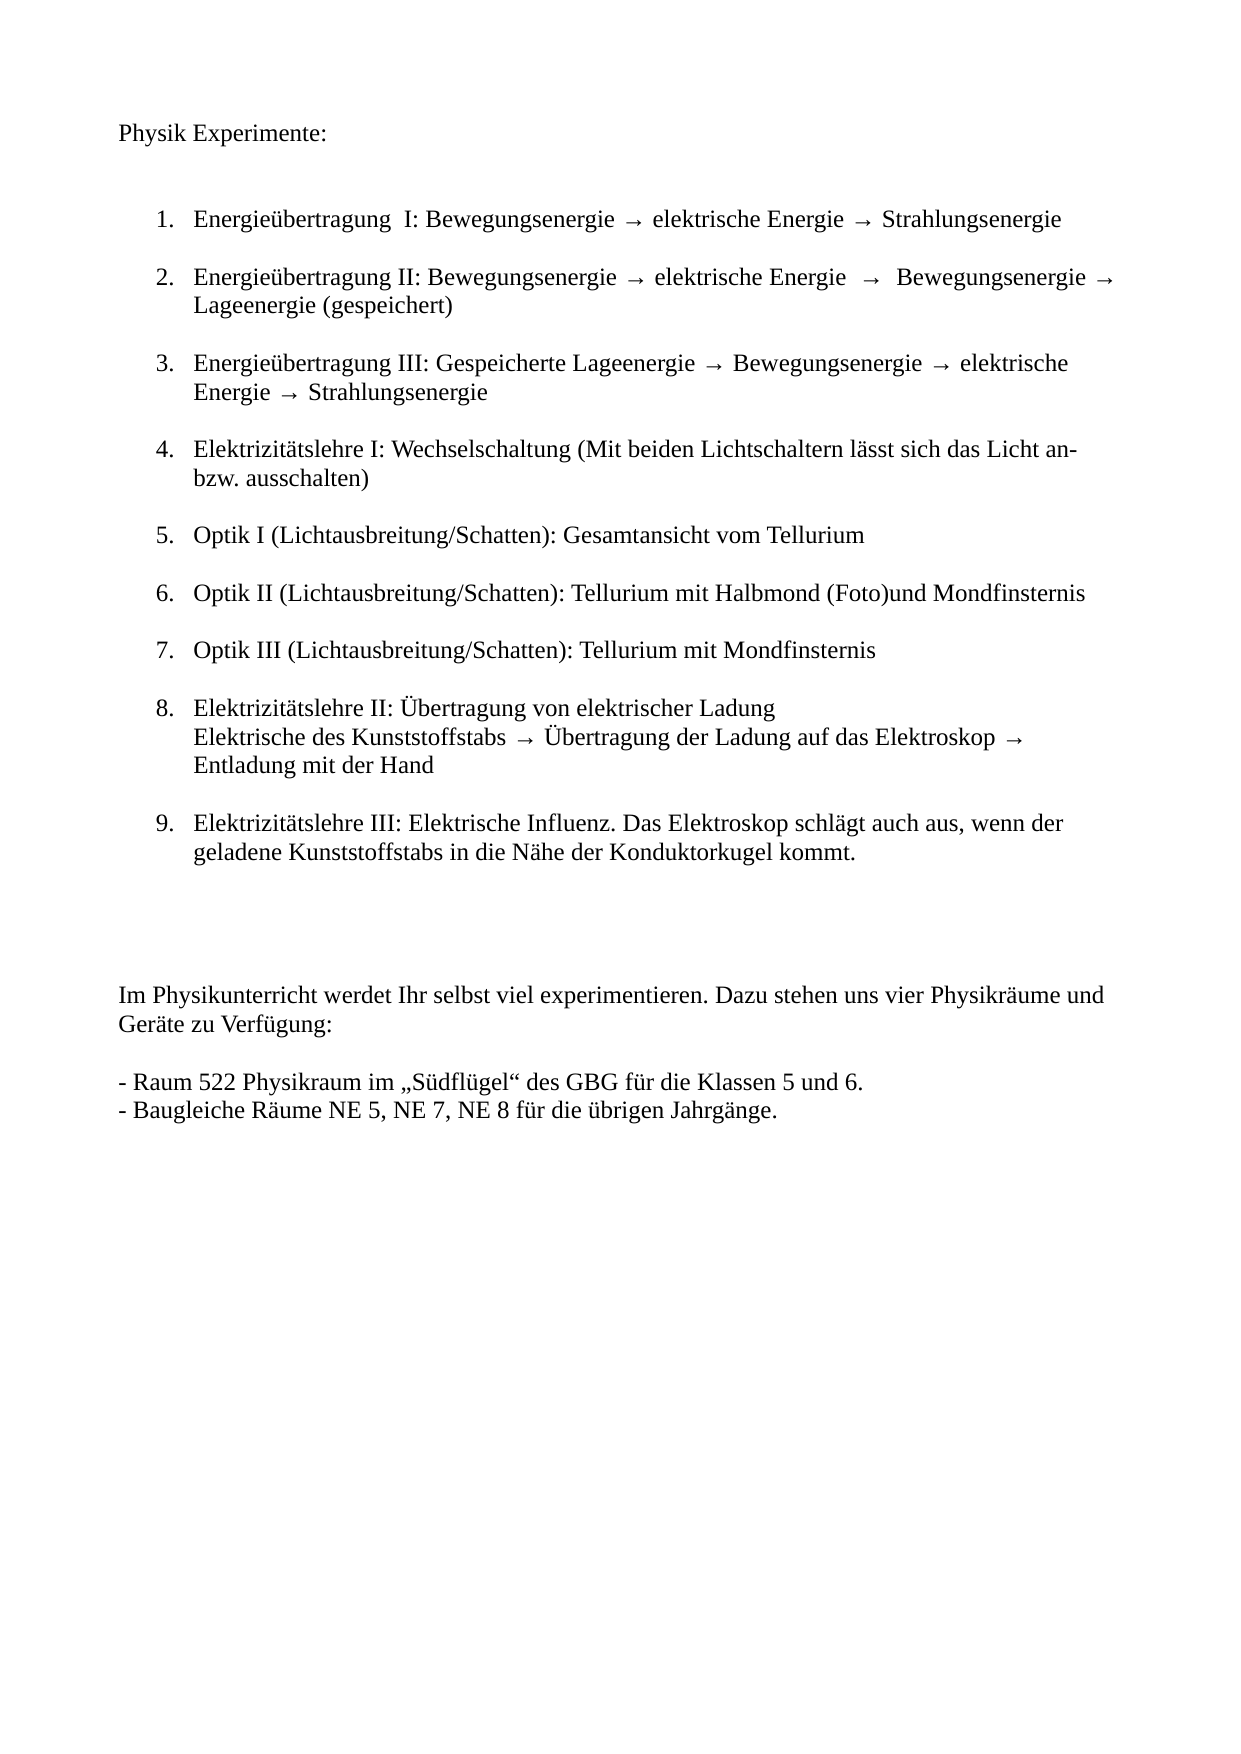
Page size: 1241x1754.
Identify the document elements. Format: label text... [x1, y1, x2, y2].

text Physik Experimente: [118, 118, 1122, 147]
list Optik I (Lichtausbreitung/Schatten): Gesamtansicht vom Tellurium [156, 521, 1122, 549]
list Energieübertragung II: Bewegungsenergie → elektrische Energie → Bewegungsenergie → Lageenergie (gespeichert) [156, 262, 1122, 319]
list Optik II (Lichtausbreitung/Schatten): Tellurium mit Halbmond (Foto)und Mondfinsternis [156, 578, 1122, 607]
text - Baugleiche Räume NE 5, NE 7, NE 8 für die übrigen Jahrgänge. [118, 1096, 1122, 1124]
text Im Physikunterricht werdet Ihr selbst viel experimentieren. Dazu stehen uns vier Physikräume und Geräte zu Verfügung: [118, 981, 1122, 1038]
list Elektrizitätslehre II: Übertragung von elektrischer Ladung Elektrische des Kunststoffstabs → Übertragung der Ladung auf das Elektroskop → Entladung mit der Hand [156, 693, 1122, 779]
text - Raum 522 Physikraum im „Südflügel“ des GBG für die Klassen 5 und 6. [118, 1067, 1122, 1096]
list Energieübertragung I: Bewegungsenergie → elektrische Energie → Strahlungsenergie [156, 204, 1122, 233]
list Optik III (Lichtausbreitung/Schatten): Tellurium mit Mondfinsternis [156, 636, 1122, 664]
list Energieübertragung III: Gespeicherte Lageenergie → Bewegungsenergie → elektrische Energie → Strahlungsenergie [156, 348, 1122, 406]
list Elektrizitätslehre III: Elektrische Influenz. Das Elektroskop schlägt auch aus, wenn der geladene Kunststoffstabs in die Nähe der Konduktorkugel kommt. [156, 808, 1122, 866]
list Elektrizitätslehre I: Wechselschaltung (Mit beiden Lichtschaltern lässt sich das Licht an- bzw. ausschalten) [156, 434, 1122, 492]
